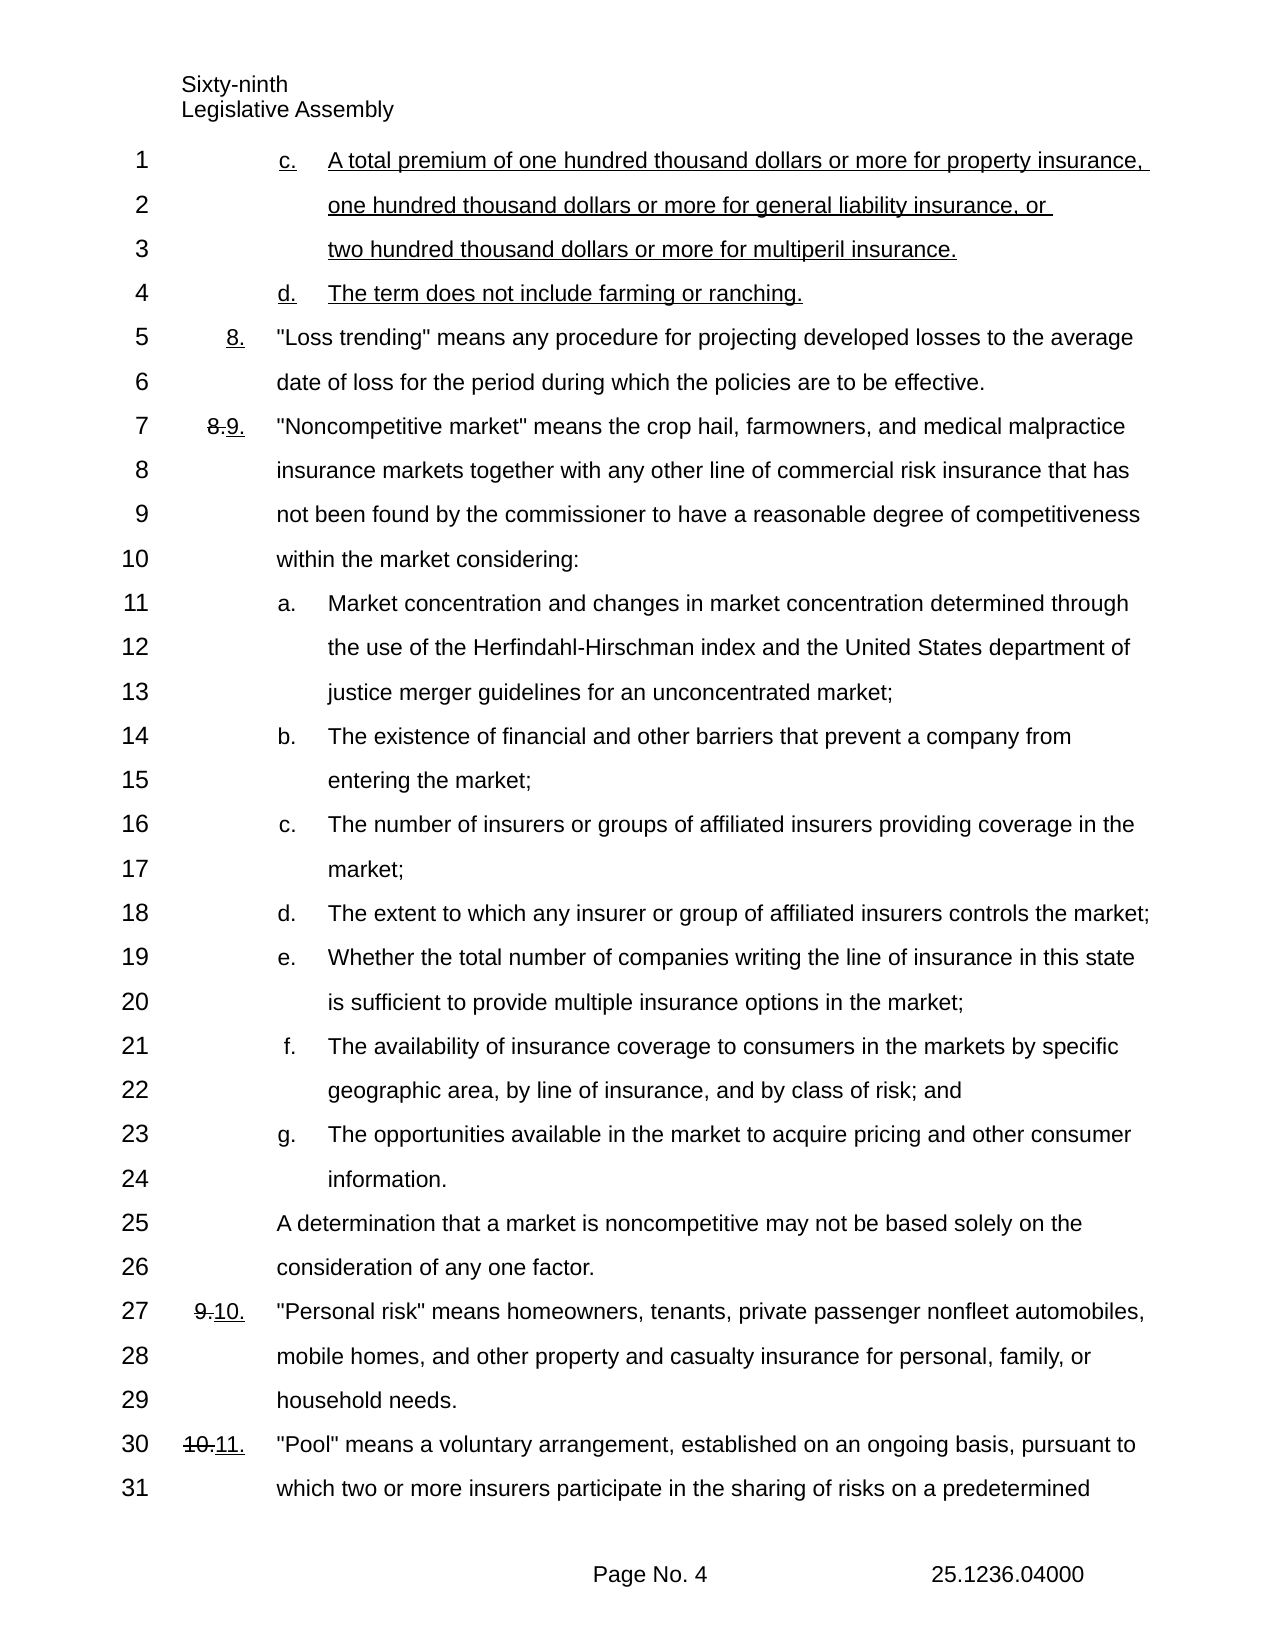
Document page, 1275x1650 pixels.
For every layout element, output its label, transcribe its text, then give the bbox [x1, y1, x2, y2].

text e. Whether the total number of companies writing the line of insurance in this state is sufficient to provide multiple insurance options in the market; [181, 930, 1154, 1019]
text c. A total premium of one hundred thousand dollars or more for property insurance, one hundred thousand dollars or more for general liability insurance, or two hundred thousand dollars or more for multiperil insurance. [181, 133, 1154, 266]
text 10.11. "Pool" means a voluntary arrangement, established on an ongoing basis, pursuant to which two or more insurers participate in the sharing of risks on a predetermined [181, 1417, 1154, 1506]
text A determination that a market is noncompetitive may not be based solely on the consideration of any one factor. [276, 1196, 1154, 1284]
text g. The opportunities available in the market to acquire pricing and other consumer information. [181, 1107, 1154, 1196]
text 8. "Loss trending" means any procedure for projecting developed losses to the average date of loss for the period during which the policies are to be effective. [181, 310, 1154, 399]
text d. The extent to which any insurer or group of affiliated insurers controls the market; [181, 886, 1154, 930]
text 8.9. "Noncompetitive market" means the crop hail, farmowners, and medical malpractice insurance markets together with any other line of commercial risk insurance that has not been found by the commissioner to have a reasonable degree of competitiveness within the market considering: [181, 399, 1154, 576]
text d. The term does not include farming or ranching. [181, 266, 1154, 310]
text b. The existence of financial and other barriers that prevent a company from entering the market; [181, 709, 1154, 797]
text a. Market concentration and changes in market concentration determined through the use of the Herfindahl‑Hirschman index and the United States department of justice merger guidelines for an unconcentrated market; [181, 576, 1154, 709]
text c. The number of insurers or groups of affiliated insurers providing coverage in the market; [181, 797, 1154, 886]
text f. The availability of insurance coverage to consumers in the markets by specific geographic area, by line of insurance, and by class of risk; and [181, 1019, 1154, 1107]
text 9.10. "Personal risk" means homeowners, tenants, private passenger nonfleet automobiles, mobile homes, and other property and casualty insurance for personal, family, or household needs. [181, 1284, 1154, 1417]
